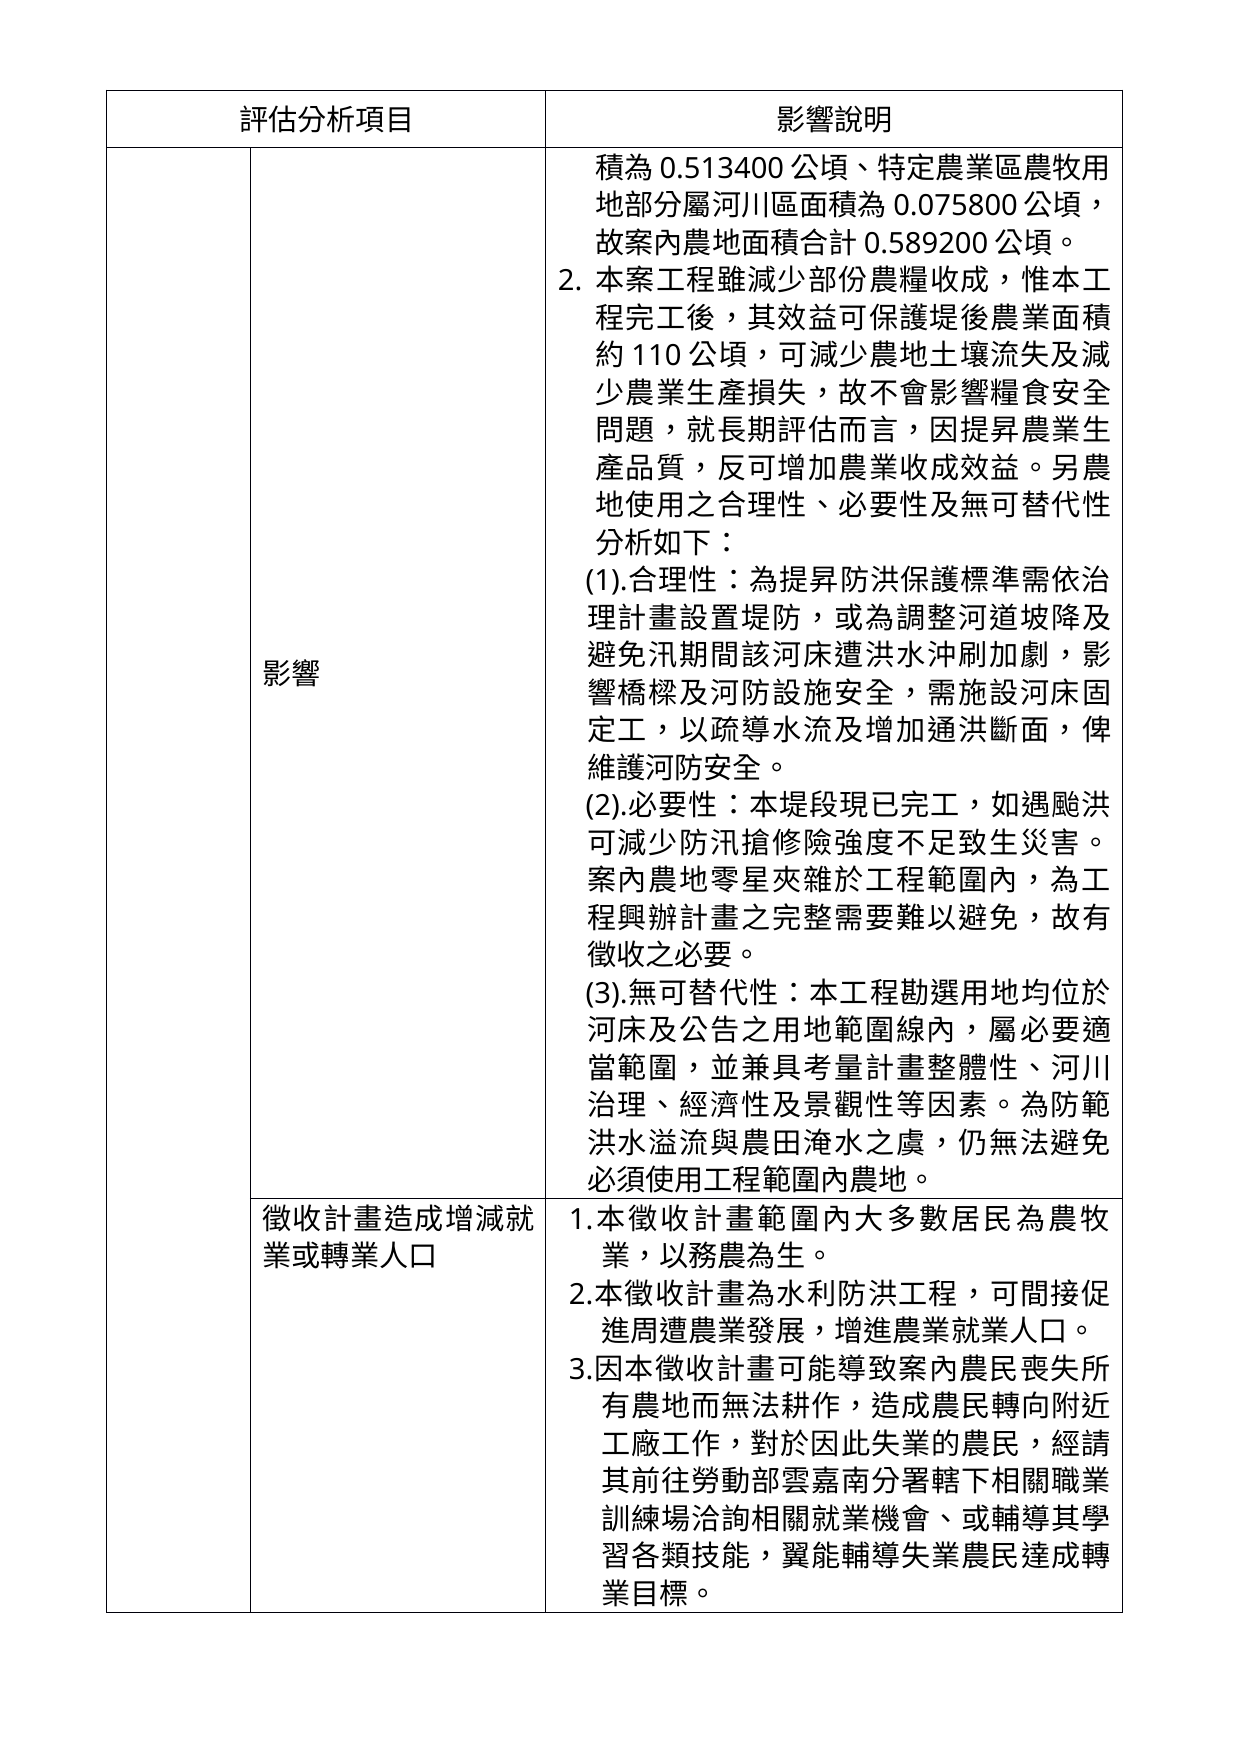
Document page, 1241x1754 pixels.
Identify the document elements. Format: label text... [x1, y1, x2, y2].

table_cell 1.本徵收計畫範圍內大多數居民為農牧業，以務農為生。 2.本徵收計畫為水利防洪工程，可間接促進周遭農業發展，增進農業就業人口。 3.因本徵收計畫可能導致案內農民喪失所有農地而無法耕作，造成農民轉向附近工廠工作，對於因此失業的農民，經請其前往勞動部雲嘉南分署轄下相關職業訓練場洽詢相關就業機會、或輔導其學習各類技能，翼能輔導失業農民達成轉業目標。 [546, 1199, 1122, 1612]
table_cell [107, 148, 250, 1612]
table_cell 積為0.513400公頃、特定農業區農牧用地部分屬河川區面積為0.075800公頃，故案內農地面積合計0.589200公頃。 本案工程雖減少部份農糧收成，惟本工程完工後，其效益可保護堤後農業面積約110公頃，可減少農地土壤流失及減少農業生產損失，故不會影響糧食安全問題，就長期評估而言，因提昇農業生產品質，反可增加農業收成效益。另農地使用之合理性、必要性及無可替代性分析如下： (1).合理性：為提昇防洪保護標準需依治理計畫設置堤防，或為調整河道坡降及避免汛期間該河床遭洪水沖刷加劇，影響橋樑及河防設施安全，需施設河床固定工，以疏導水流及增加通洪斷面，俾維護河防安全。 (2).必要性：本堤段現已完工，如遇颱洪可減少防汛搶修險強度不足致生災害。案內農地零星夾雜於工程範圍內，為工程興辦計畫之完整需要難以避免，故有徵收之必要。 (3).無可替代性：本工程勘選用地均位於河床及公告之用地範圍線內，屬必要適當範圍，並兼具考量計畫整體性、河川治理、經濟性及景觀性等因素。為防範洪水溢流與農田淹水之虞，仍無法避免必須使用工程範圍內農地。 [546, 148, 1122, 1198]
table_cell 徵收計畫造成增減就業或轉業人口 [251, 1199, 545, 1612]
table_header 影響說明 [546, 91, 1122, 147]
table_header 評估分析項目 [107, 91, 545, 147]
table_cell 影響 [251, 148, 545, 1198]
